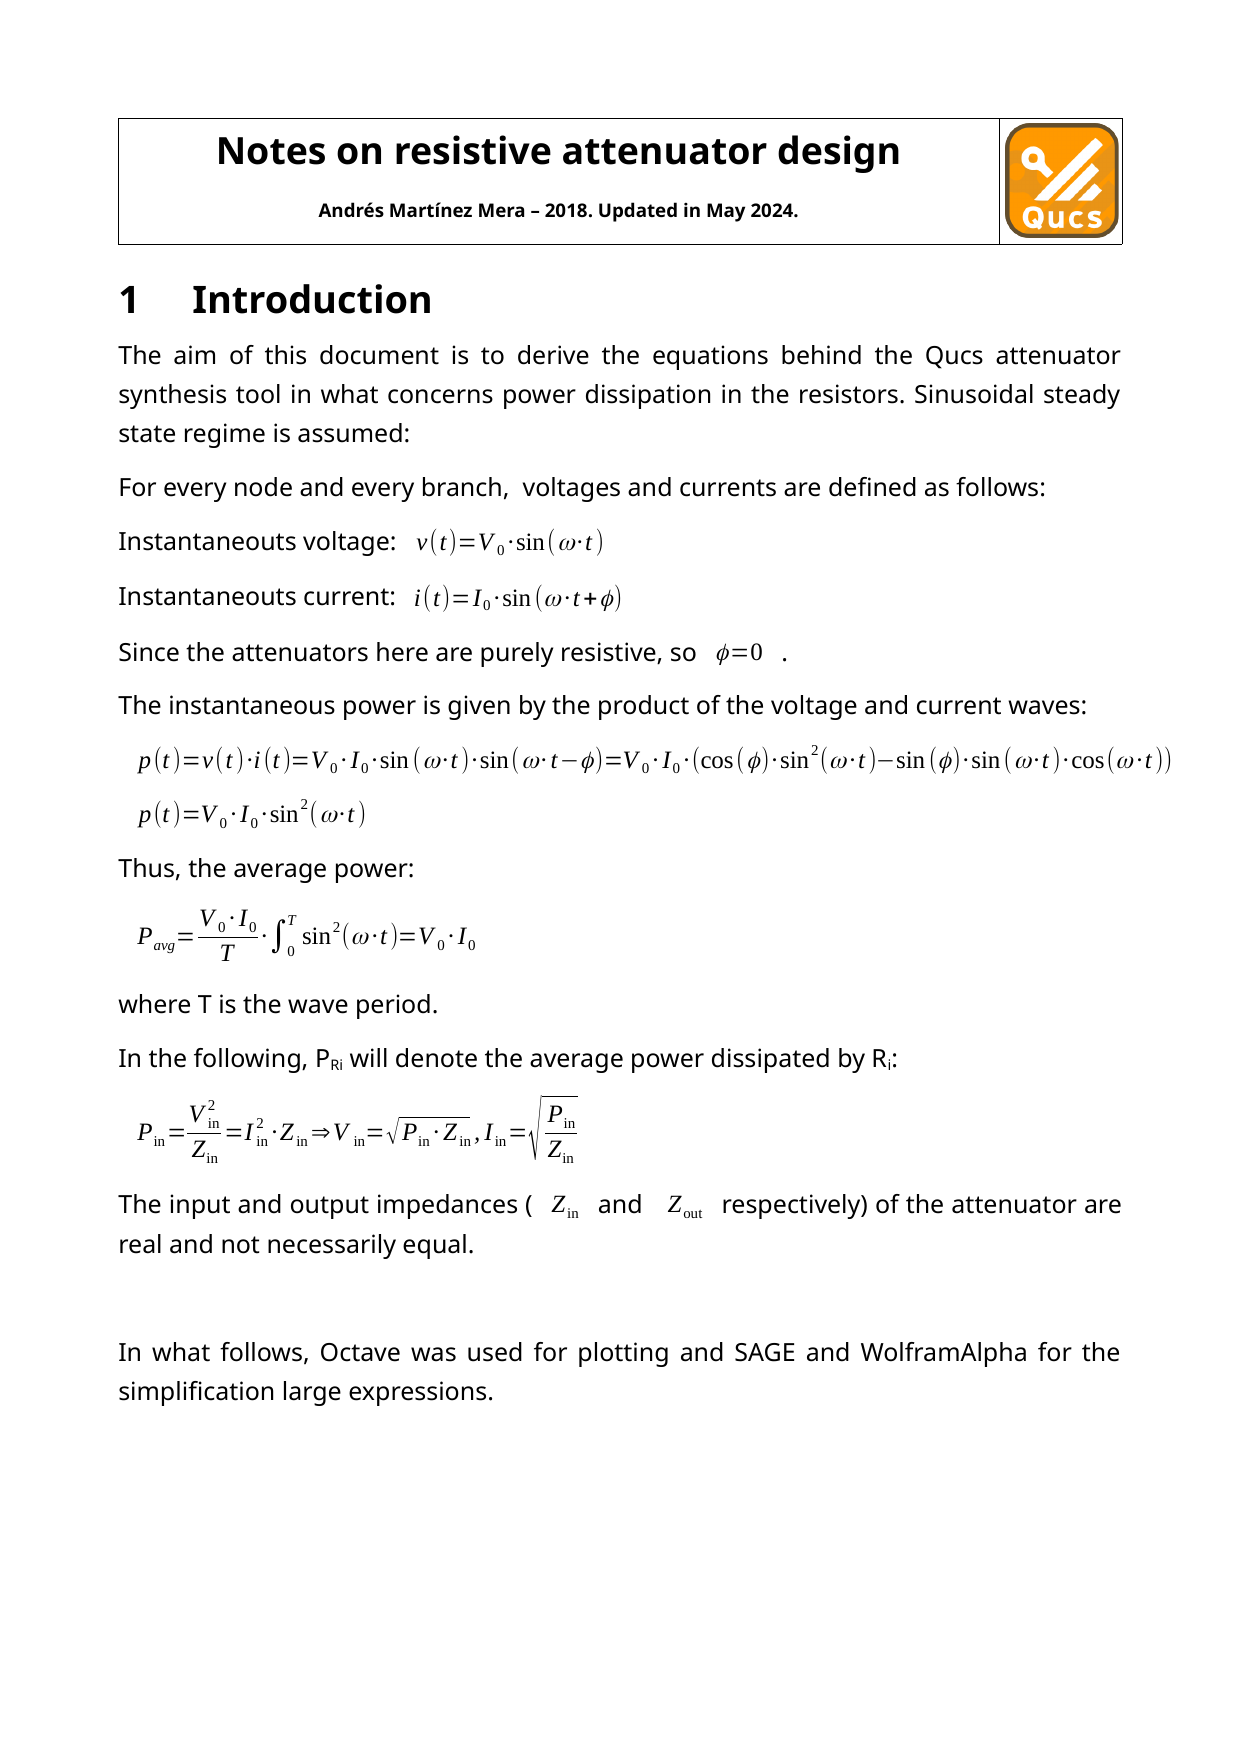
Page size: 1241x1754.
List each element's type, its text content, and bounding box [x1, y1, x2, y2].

text Thus, the average power: [118, 851, 1122, 885]
picture [1005, 123, 1119, 238]
text Instantaneouts voltage: [118, 523, 1122, 559]
text Since the attenuators here are purely resistive, so. [118, 634, 1122, 668]
subtitle Introduction [118, 273, 1122, 325]
text where T is the wave period. [118, 987, 1122, 1021]
text The input and output impedances (and respectively) of the attenuator are real and not necessarily equal. [118, 1186, 1122, 1261]
text The aim of this document is to derive the equations behind the Qucs attenuator synthesis tool in what concerns power dissipation in the resistors. Sinusoidal steady state regime is assumed: [118, 337, 1122, 450]
text The instantaneous power is given by the product of the voltage and current waves: [118, 688, 1122, 722]
text Instantaneouts current: [118, 579, 1122, 614]
text For every node and every branch, voltages and currents are defined as follows: [118, 469, 1122, 503]
text In what follows, Octave was used for plotting and SAGE and WolframAlpha for the simplification large expressions. [118, 1335, 1122, 1408]
text In the following, PRi will denote the average power dissipated by Ri: [118, 1041, 1122, 1075]
